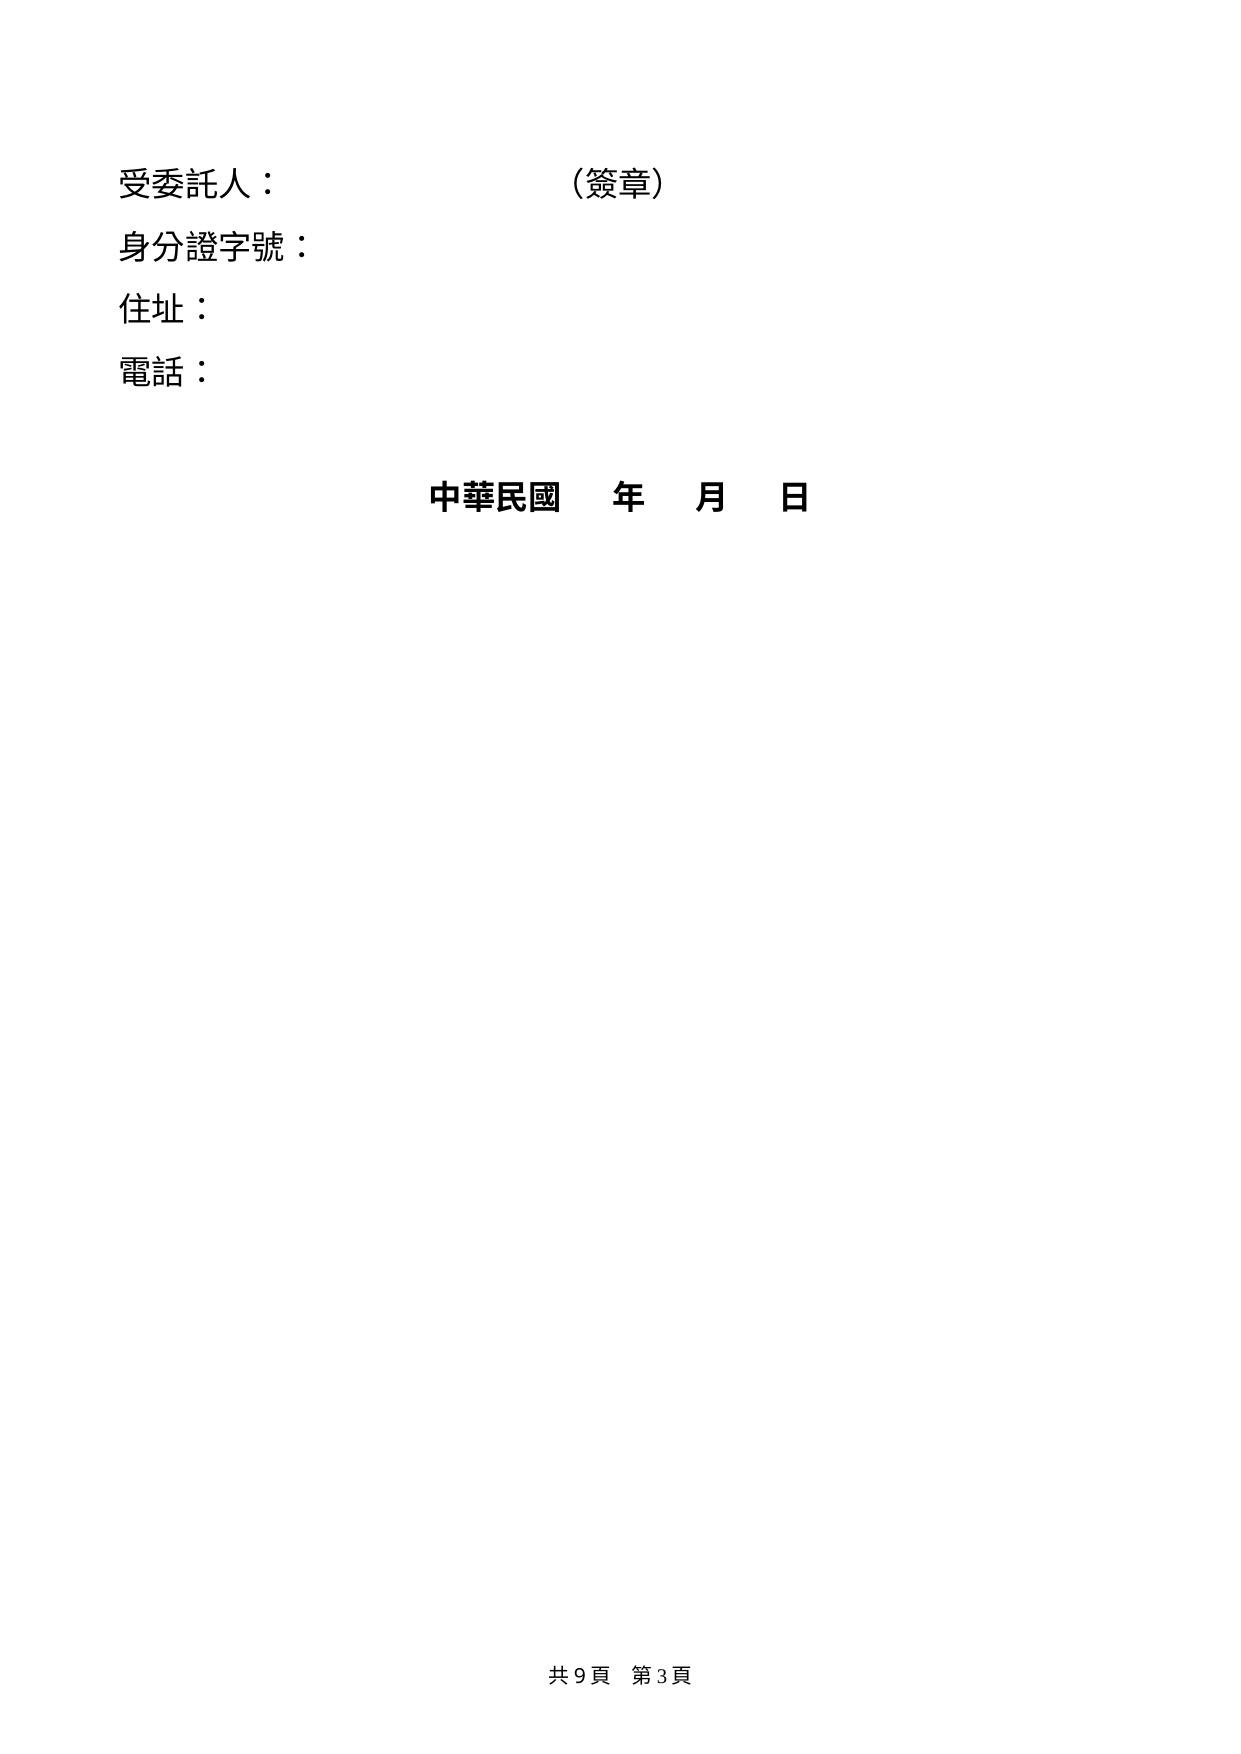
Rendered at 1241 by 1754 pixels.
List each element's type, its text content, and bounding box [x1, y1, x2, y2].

text 身分證字號： [118, 203, 1122, 266]
text 電話： [118, 328, 1122, 391]
text 受委託人： （簽章） [118, 141, 1122, 203]
text 中華民國 年 月 日 [118, 453, 1122, 516]
text 住址： [118, 266, 1122, 328]
